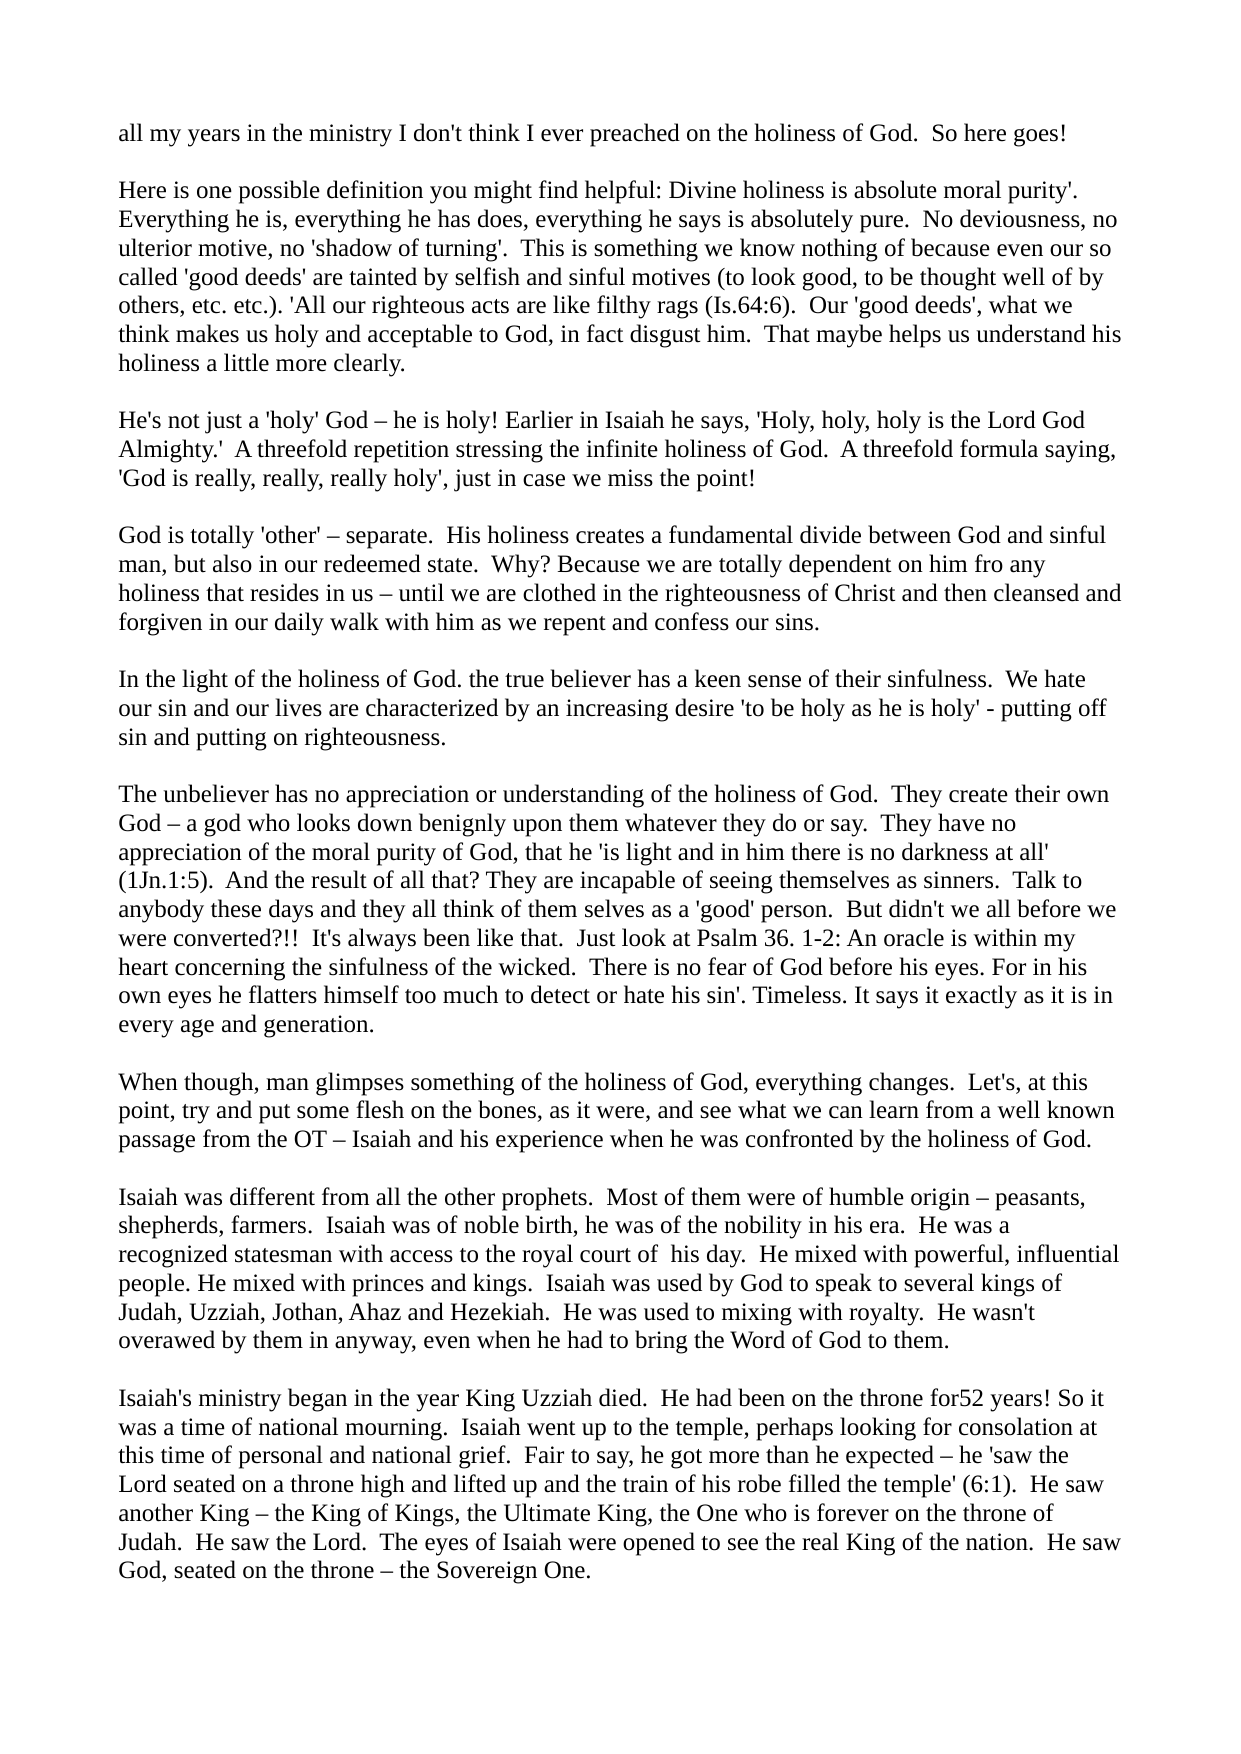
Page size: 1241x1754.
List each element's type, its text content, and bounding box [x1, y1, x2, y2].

text When though, man glimpses something of the holiness of God, everything changes. Let's, at this point, try and put some flesh on the bones, as it were, and see what we can learn from a well known passage from the OT – Isaiah and his experience when he was confronted by the holiness of God. [118, 1067, 1122, 1153]
text Here is one possible definition you might find helpful: Divine holiness is absolute moral purity'. Everything he is, everything he has does, everything he says is absolutely pure. No deviousness, no ulterior motive, no 'shadow of turning'. This is something we know nothing of because even our so called 'good deeds' are tainted by selfish and sinful motives (to look good, to be thought well of by others, etc. etc.). 'All our righteous acts are like filthy rags (Is.64:6). Our 'good deeds', what we think makes us holy and acceptable to God, in fact disgust him. That maybe helps us understand his holiness a little more clearly. [118, 176, 1122, 377]
text Isaiah was different from all the other prophets. Most of them were of humble origin – peasants, shepherds, farmers. Isaiah was of noble birth, he was of the nobility in his era. He was a recognized statesman with access to the royal court of his day. He mixed with powerful, influential people. He mixed with princes and kings. Isaiah was used by God to speak to several kings of Judah, Uzziah, Jothan, Ahaz and Hezekiah. He was used to mixing with royalty. He wasn't overawed by them in anyway, even when he had to bring the Word of God to them. [118, 1182, 1122, 1354]
text The unbeliever has no appreciation or understanding of the holiness of God. They create their own God – a god who looks down benignly upon them whatever they do or say. They have no appreciation of the moral purity of God, that he 'is light and in him there is no darkness at all' (1Jn.1:5). And the result of all that? They are incapable of seeing themselves as sinners. Talk to anybody these days and they all think of them selves as a 'good' person. But didn't we all before we were converted?!! It's always been like that. Just look at Psalm 36. 1-2: An oracle is within my heart concerning the sinfulness of the wicked. There is no fear of God before his eyes. For in his own eyes he flatters himself too much to detect or hate his sin'. Timeless. It says it exactly as it is in every age and generation. [118, 779, 1122, 1038]
text all my years in the ministry I don't think I ever preached on the holiness of God. So here goes! [118, 118, 1122, 147]
text Isaiah's ministry began in the year King Uzziah died. He had been on the throne for52 years! So it was a time of national mourning. Isaiah went up to the temple, perhaps looking for consolation at this time of personal and national grief. Fair to say, he got more than he expected – he 'saw the Lord seated on a throne high and lifted up and the train of his robe filled the temple' (6:1). He saw another King – the King of Kings, the Ultimate King, the One who is forever on the throne of Judah. He saw the Lord. The eyes of Isaiah were opened to see the real King of the nation. He saw God, seated on the throne – the Sovereign One. [118, 1383, 1122, 1584]
text In the light of the holiness of God. the true believer has a keen sense of their sinfulness. We hate our sin and our lives are characterized by an increasing desire 'to be holy as he is holy' - putting off sin and putting on righteousness. [118, 664, 1122, 751]
text God is totally 'other' – separate. His holiness creates a fundamental divide between God and sinful man, but also in our redeemed state. Why? Because we are totally dependent on him fro any holiness that resides in us – until we are clothed in the righteousness of Christ and then cleansed and forgiven in our daily walk with him as we repent and confess our sins. [118, 521, 1122, 636]
text He's not just a 'holy' God – he is holy! Earlier in Isaiah he says, 'Holy, holy, holy is the Lord God Almighty.' A threefold repetition stressing the infinite holiness of God. A threefold formula saying, 'God is really, really, really holy', just in case we miss the point! [118, 406, 1122, 492]
